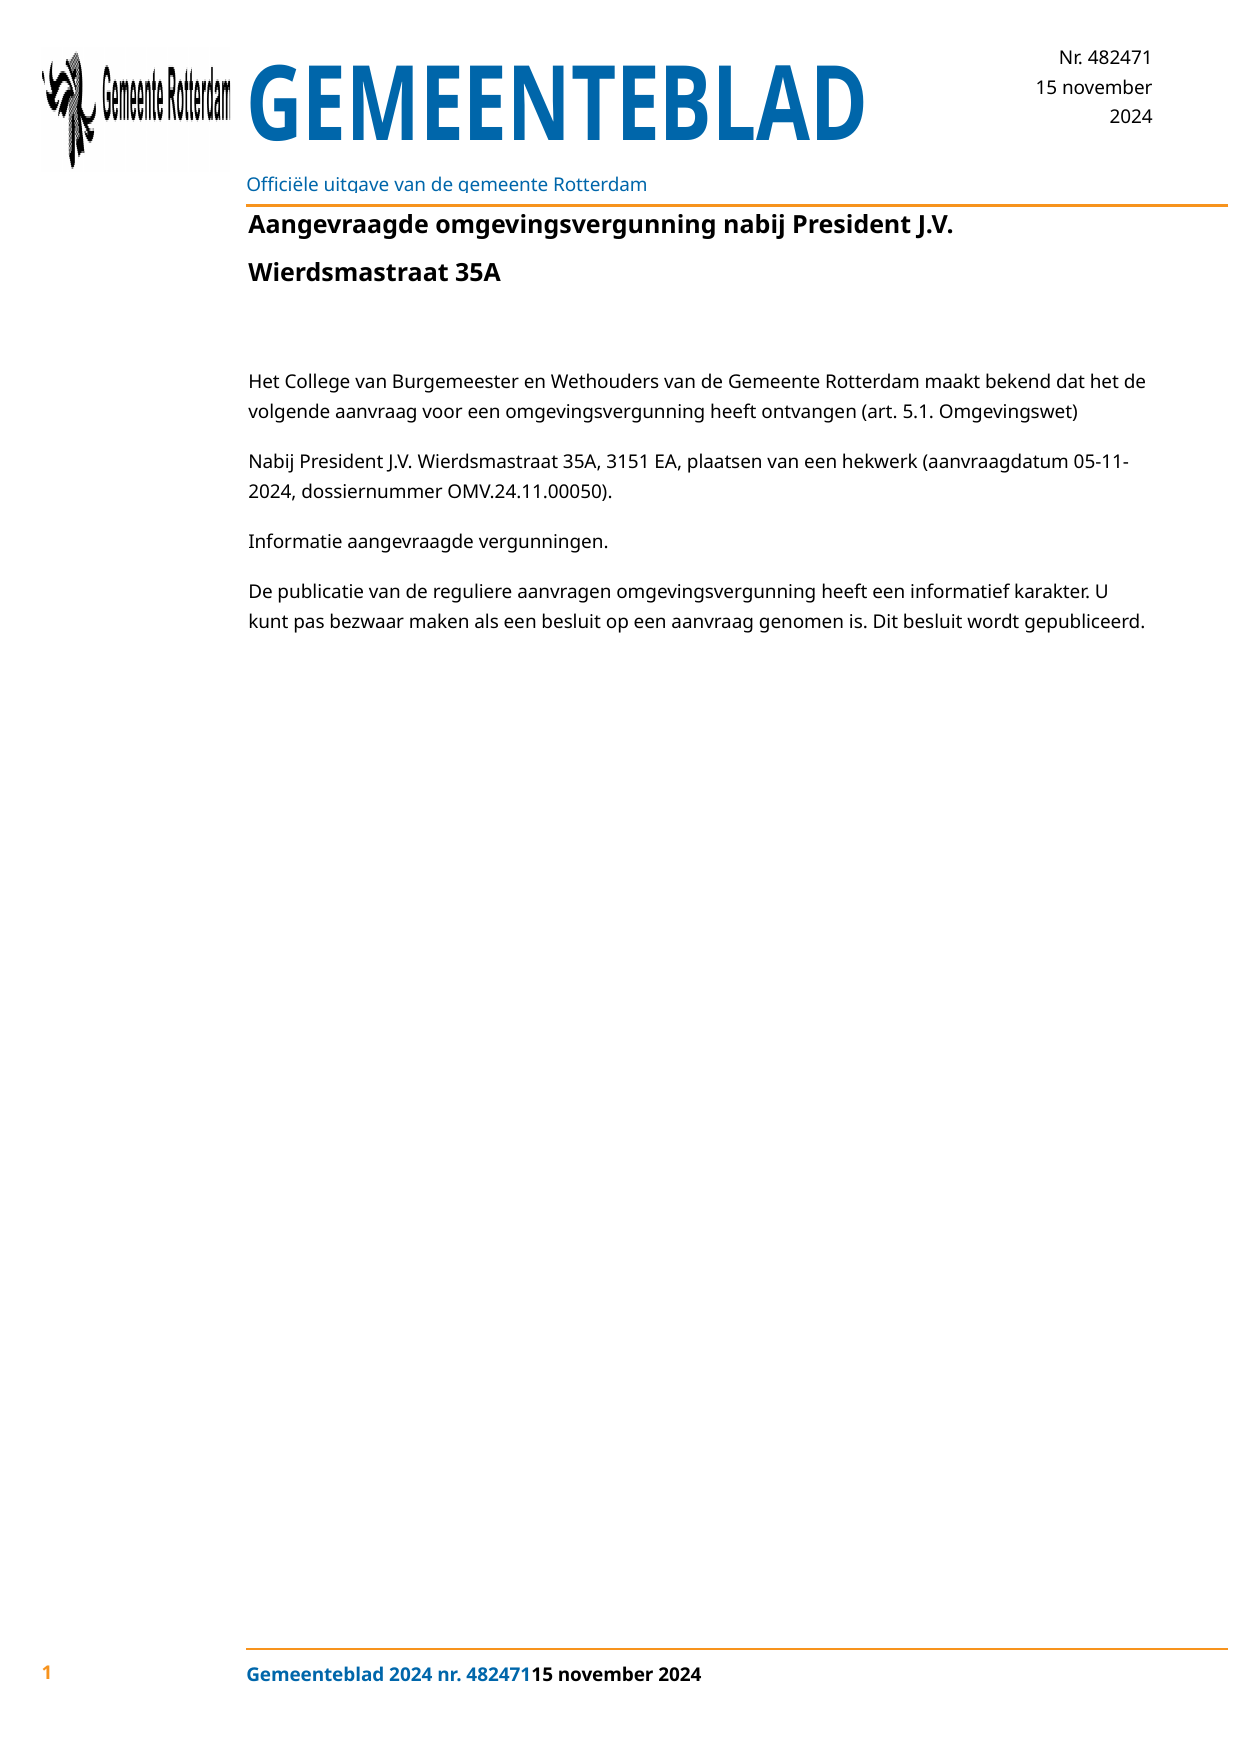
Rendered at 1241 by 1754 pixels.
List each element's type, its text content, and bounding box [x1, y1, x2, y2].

text Het College van Burgemeester en Wethouders van de Gemeente Rotterdam maakt bekend dat het de volgende aanvraag voor een omgevingsvergunning heeft ontvangen (art. 5.1. Omgevingswet) [248, 368, 1152, 424]
text Aangevraagde omgevingsvergunning nabij President J.V. Wierdsmastraat 35A [248, 207, 1152, 288]
text De publicatie van de reguliere aanvragen omgevingsvergunning heeft een informatief karakter. U kunt pas bezwaar maken als een besluit op een aanvraag genomen is. Dit besluit wordt gepubliceerd. [248, 579, 1152, 634]
picture [41, 47, 231, 172]
text Nabij President J.V. Wierdsmastraat 35A, 3151 EA, plaatsen van een hekwerk (aanvraagdatum 05-11-2024, dossiernummer OMV.24.11.00050). [248, 448, 1152, 504]
text Informatie aangevraagde vergunningen. [248, 528, 1152, 554]
